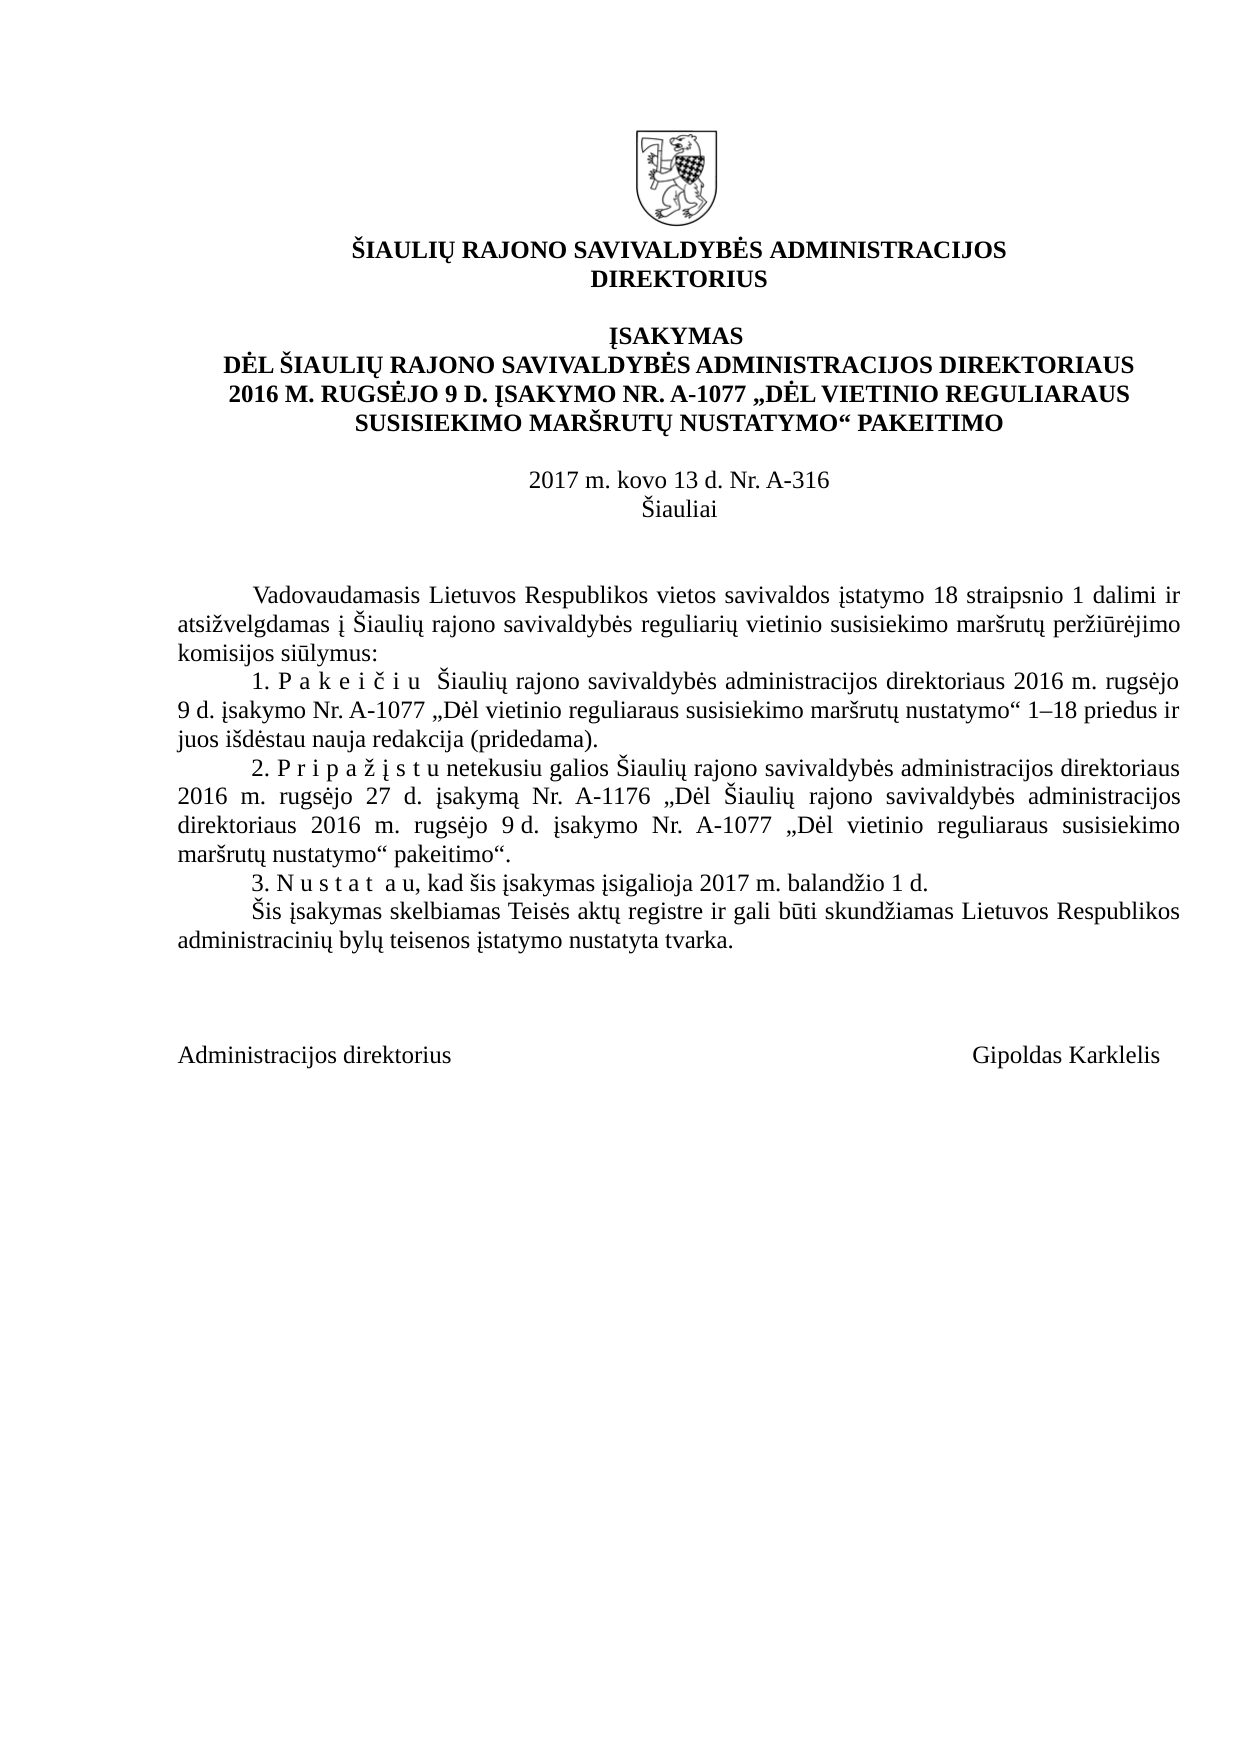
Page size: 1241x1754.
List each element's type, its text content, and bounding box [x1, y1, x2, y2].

text Administracijos direktorius Gipoldas Karklelis [177, 1040, 1181, 1069]
text Šis įsakymas skelbiamas Teisės aktų registre ir gali būti skundžiamas Lietuvos Respublikos administracinių bylų teisenos įstatymo nustatyta tvarka. [177, 896, 1181, 954]
text Vadovaudamasis Lietuvos Respublikos vietos savivaldos įstatymo 18 straipsnio 1 dalimi ir atsižvelgdamas į Šiaulių rajono savivaldybės reguliarių vietinio susisiekimo maršrutų peržiūrėjimo komisijos siūlymus: [177, 580, 1181, 666]
text 2017 m. kovo 13 d. Nr. A-316 [177, 465, 1181, 494]
text Šiauliai [177, 494, 1181, 523]
text DĖL ŠIAULIŲ RAJONO SAVIVALDYBĖS ADMINISTRACIJOS DIREKTORIAUS 2016 M. RUGSĖJO 9 D. ĮSAKYMO NR. A-1077 „DĖL VIETINIO REGULIARAUS SUSISIEKIMO MARŠRUTŲ NUSTATYMO“ PAKEITIMO [177, 350, 1181, 436]
text ĮSAKYMAS [177, 321, 1181, 350]
text 2. P r i p a ž į s t u netekusiu galios Šiaulių rajono savivaldybės administracijos direktoriaus 2016 m. rugsėjo 27 d. įsakymą Nr. A-1176 „Dėl Šiaulių rajono savivaldybės administracijos direktoriaus 2016 m. rugsėjo 9 d. įsakymo Nr. A-1077 „Dėl vietinio reguliaraus susisiekimo maršrutų nustatymo“ pakeitimo“. [177, 753, 1181, 868]
text ŠIAULIŲ RAJONO SAVIVALDYBĖS ADMINISTRACIJOS [177, 235, 1181, 264]
text 1. P a k e i č i u Šiaulių rajono savivaldybės administracijos direktoriaus 2016 m. rugsėjo 9 d. įsakymo Nr. A-1077 „Dėl vietinio reguliaraus susisiekimo maršrutų nustatymo“ 1–18 priedus ir juos išdėstau nauja redakcija (pridedama). [177, 666, 1181, 753]
text DIREKTORIUS [177, 264, 1181, 293]
text 3. N u s t a t a u, kad šis įsakymas įsigalioja 2017 m. balandžio 1 d. [177, 868, 1181, 896]
